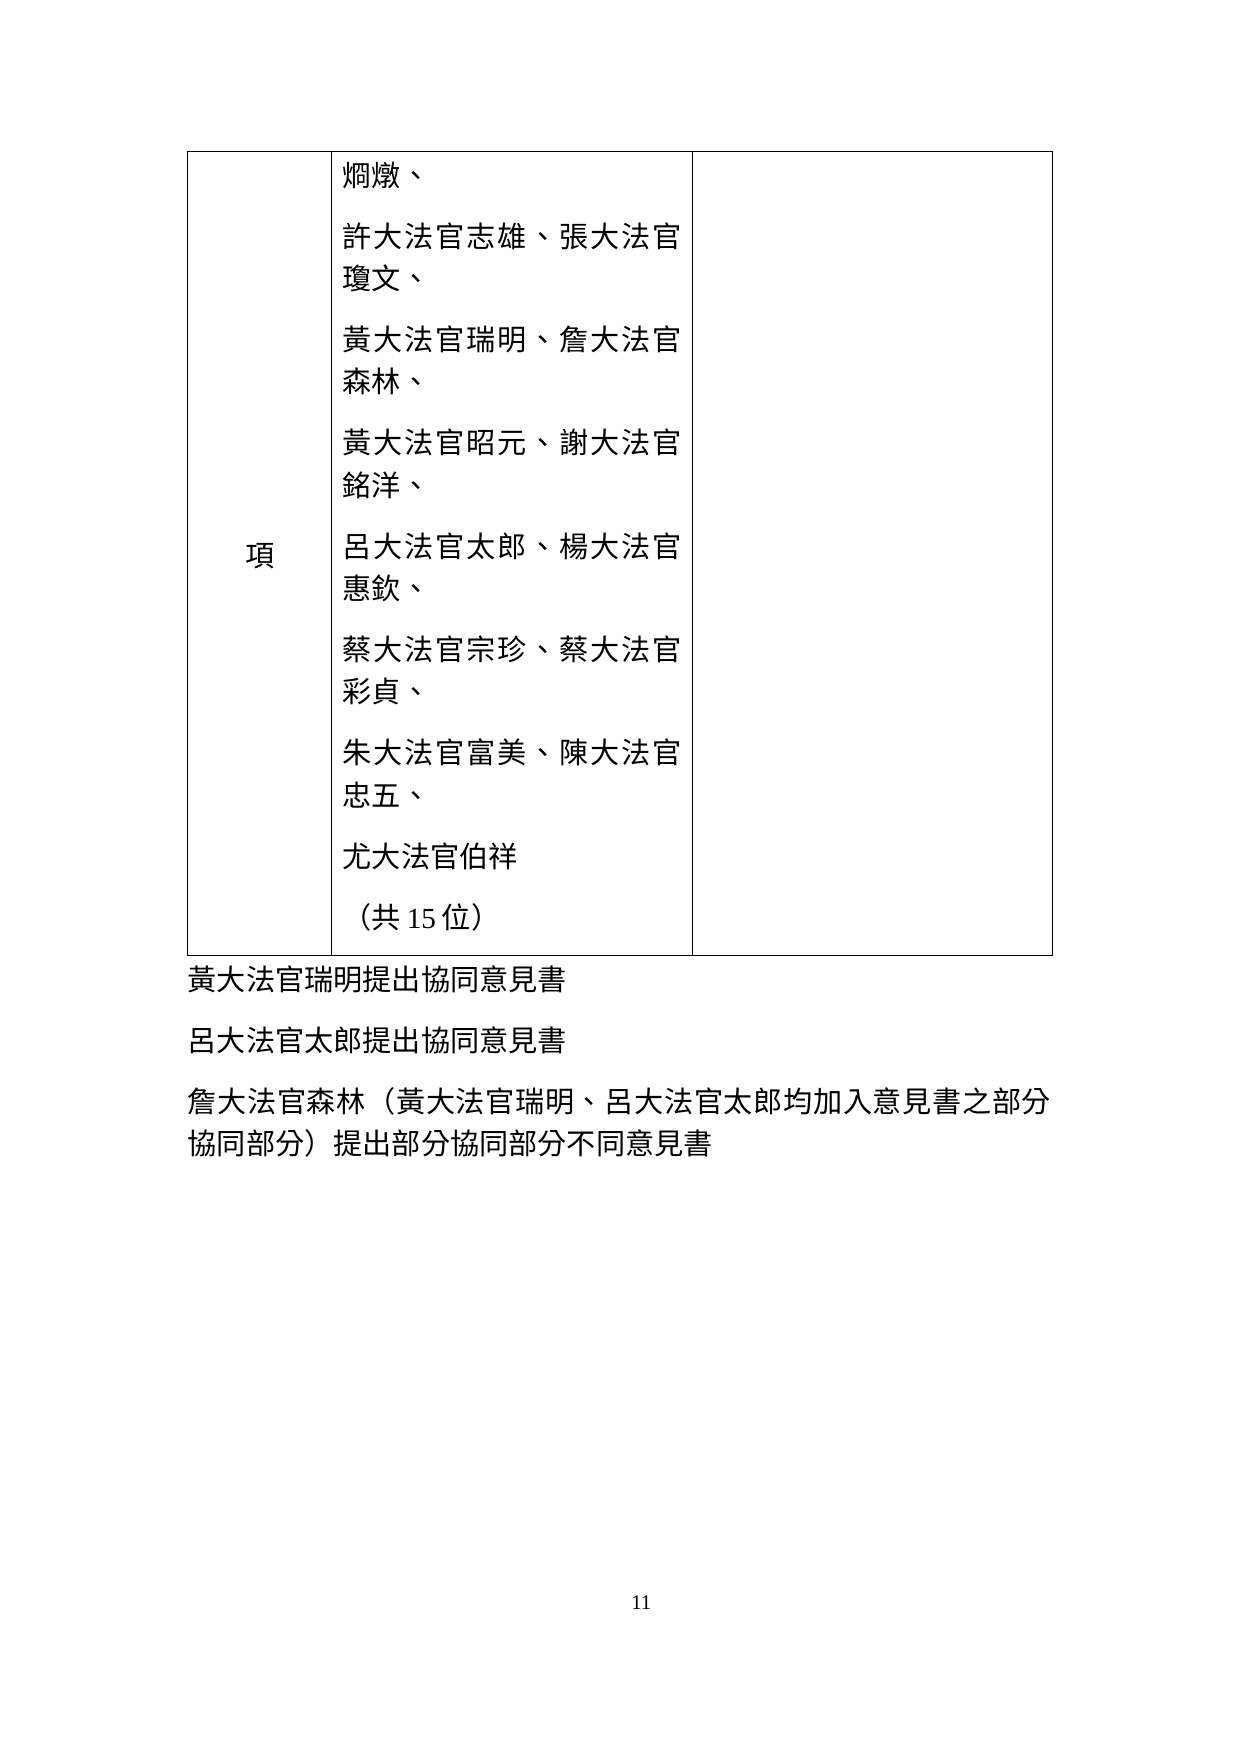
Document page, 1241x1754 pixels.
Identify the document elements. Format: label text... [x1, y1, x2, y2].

table_cell [693, 152, 1052, 955]
table_cell 烱燉、 許大法官志雄、張大法官瓊文、 黃大法官瑞明、詹大法官森林、 黃大法官昭元、謝大法官銘洋、 呂大法官太郎、楊大法官惠欽、 蔡大法官宗珍、蔡大法官彩貞、 朱大法官富美、陳大法官忠五、 尤大法官伯祥 （共15位） [332, 152, 692, 955]
text 呂大法官太郎提出協同意見書 [187, 1017, 1053, 1060]
table_cell 項 [188, 152, 331, 955]
text 詹大法官森林（黃大法官瑞明、呂大法官太郎均加入意見書之部分協同部分）提出部分協同部分不同意見書 [187, 1078, 1053, 1163]
text 黃大法官瑞明提出協同意見書 [187, 956, 1053, 999]
